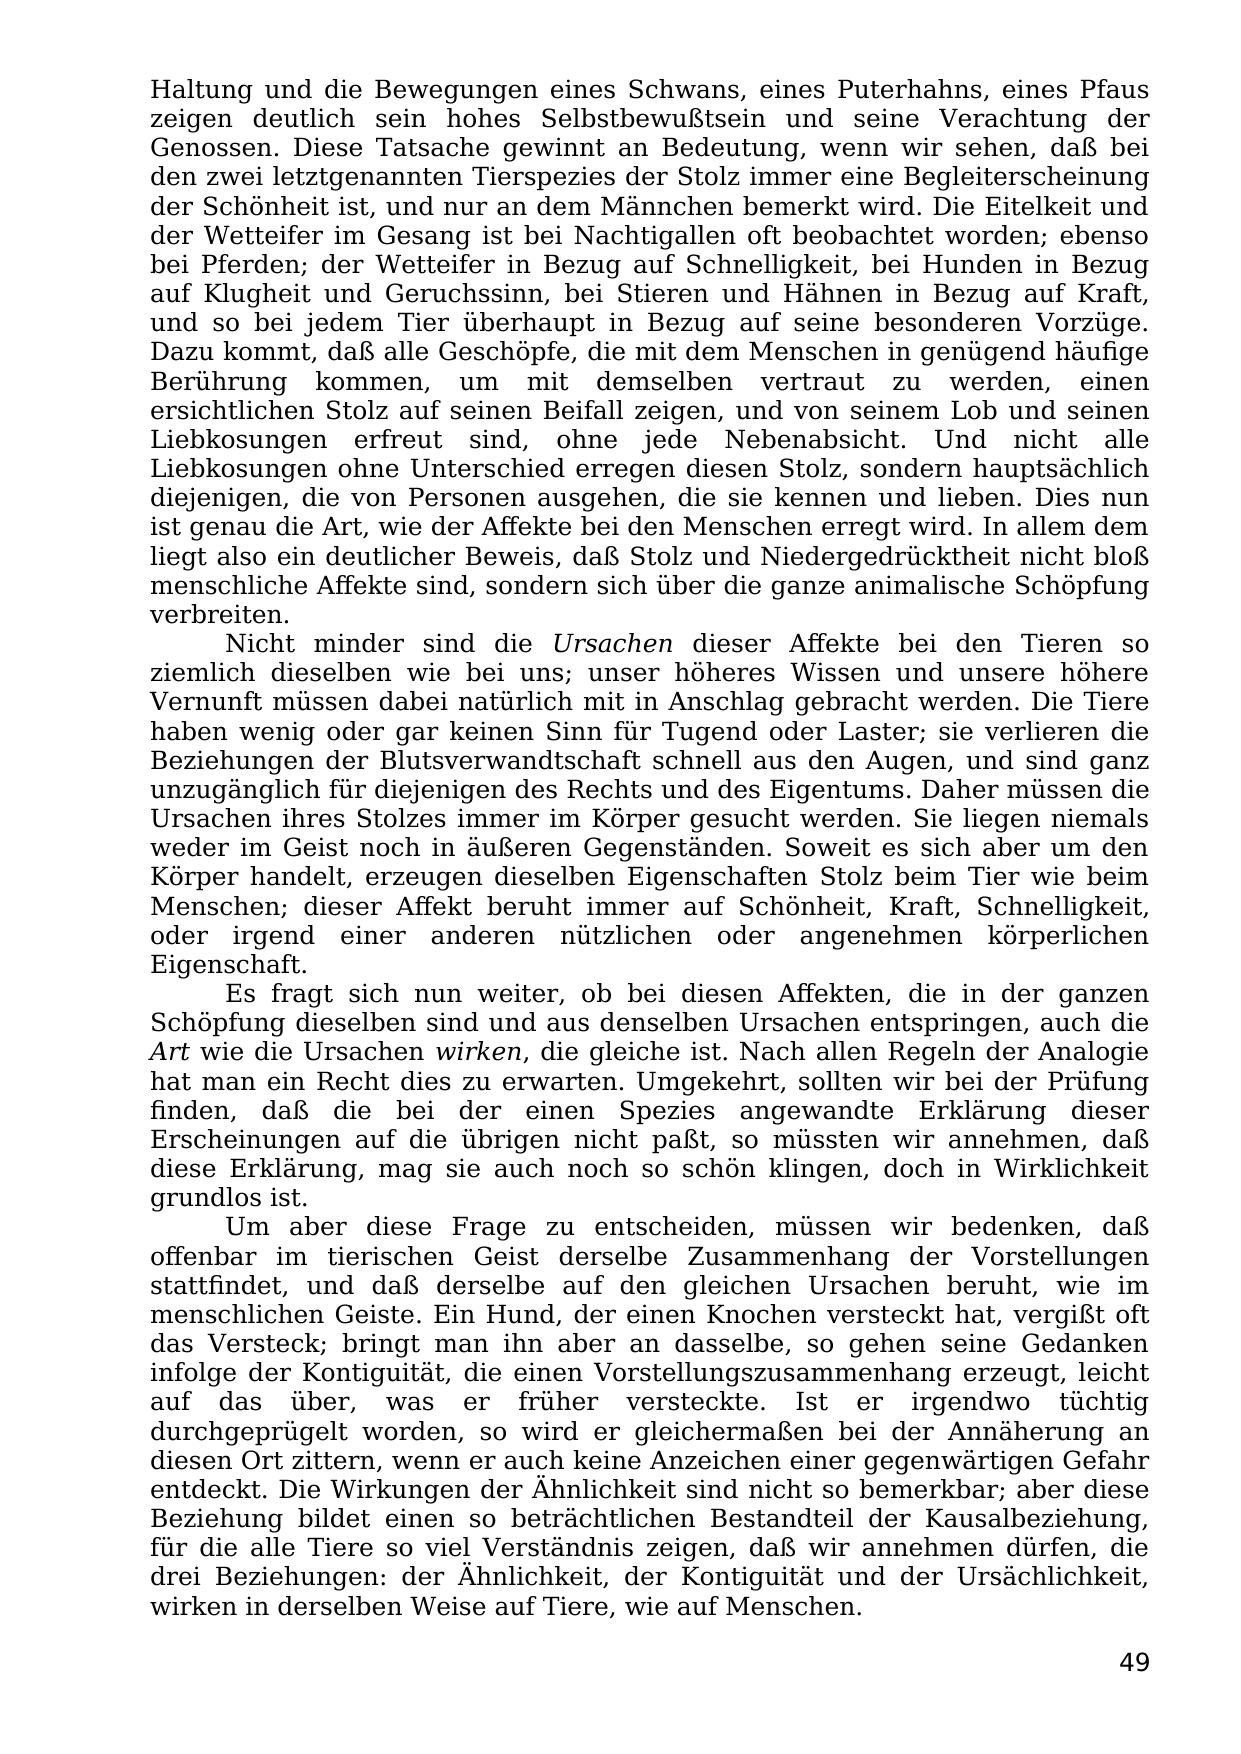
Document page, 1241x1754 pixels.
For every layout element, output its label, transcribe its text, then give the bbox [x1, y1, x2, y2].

text Um aber diese Frage zu entscheiden, müssen wir bedenken, daß offenbar im tierischen Geist derselbe Zusammenhang der Vorstellungen stattfindet, und daß derselbe auf den gleichen Ursachen beruht, wie im menschlichen Geiste. Ein Hund, der einen Knochen versteckt hat, vergißt oft das Versteck; bringt man ihn aber an dasselbe, so gehen seine Gedanken infolge der Kontiguität, die einen Vorstellungszusammenhang erzeugt, leicht auf das über, was er früher versteckte. Ist er irgendwo tüchtig durchgeprügelt worden, so wird er gleichermaßen bei der Annäherung an diesen Ort zittern, wenn er auch keine Anzeichen einer gegenwärtigen Gefahr entdeckt. Die Wirkungen der Ähnlichkeit sind nicht so bemerkbar; aber diese Beziehung bildet einen so beträchtlichen Bestandteil der Kausalbeziehung, für die alle Tiere so viel Verständnis zeigen, daß wir annehmen dürfen, die drei Beziehungen: der Ähnlichkeit, der Kontiguität und der Ursächlichkeit, wirken in derselben Weise auf Tiere, wie auf Menschen. [150, 1212, 1151, 1621]
text Haltung und die Bewegungen eines Schwans, eines Puterhahns, eines Pfaus zeigen deutlich sein hohes Selbstbewußtsein und seine Verachtung der Genossen. Diese Tatsache gewinnt an Bedeutung, wenn wir sehen, daß bei den zwei letztgenannten Tierspezies der Stolz immer eine Begleiterscheinung der Schönheit ist, und nur an dem Männchen bemerkt wird. Die Eitelkeit und der Wetteifer im Gesang ist bei Nachtigallen oft beobachtet worden; ebenso bei Pferden; der Wetteifer in Bezug auf Schnelligkeit, bei Hunden in Bezug auf Klugheit und Geruchssinn, bei Stieren und Hähnen in Bezug auf Kraft, und so bei jedem Tier überhaupt in Bezug auf seine besonderen Vorzüge. Dazu kommt, daß alle Geschöpfe, die mit dem Menschen in genügend häufige Berührung kommen, um mit demselben vertraut zu werden, einen ersichtlichen Stolz auf seinen Beifall zeigen, und von seinem Lob und seinen Liebkosungen erfreut sind, ohne jede Nebenabsicht. Und nicht alle Liebkosungen ohne Unterschied erregen diesen Stolz, sondern hauptsächlich diejenigen, die von Personen ausgehen, die sie kennen und lieben. Dies nun ist genau die Art, wie der Affekte bei den Menschen erregt wird. In allem dem liegt also ein deutlicher Beweis, daß Stolz und Niedergedrücktheit nicht bloß menschliche Affekte sind, sondern sich über die ganze animalische Schöpfung verbreiten. [150, 75, 1151, 629]
text Nicht minder sind die Ursachen dieser Affekte bei den Tieren so ziemlich dieselben wie bei uns; unser höheres Wissen und unsere höhere Vernunft müssen dabei natürlich mit in Anschlag gebracht werden. Die Tiere haben wenig oder gar keinen Sinn für Tugend oder Laster; sie verlieren die Beziehungen der Blutsverwandtschaft schnell aus den Augen, und sind ganz unzugänglich für diejenigen des Rechts und des Eigentums. Daher müssen die Ursachen ihres Stolzes immer im Körper gesucht werden. Sie liegen niemals weder im Geist noch in äußeren Gegenständen. Soweit es sich aber um den Körper handelt, erzeugen dieselben Eigenschaften Stolz beim Tier wie beim Menschen; dieser Affekt beruht immer auf Schönheit, Kraft, Schnelligkeit, oder irgend einer anderen nützlichen oder angenehmen körperlichen Eigenschaft. [150, 629, 1151, 979]
text Es fragt sich nun weiter, ob bei diesen Affekten, die in der ganzen Schöpfung dieselben sind und aus denselben Ursachen entspringen, auch die Art wie die Ursachen wirken, die gleiche ist. Nach allen Regeln der Analogie hat man ein Recht dies zu erwarten. Umgekehrt, sollten wir bei der Prüfung finden, daß die bei der einen Spezies angewandte Erklärung dieser Erscheinungen auf die übrigen nicht paßt, so müssten wir annehmen, daß diese Erklärung, mag sie auch noch so schön klingen, doch in Wirklichkeit grundlos ist. [150, 979, 1151, 1212]
